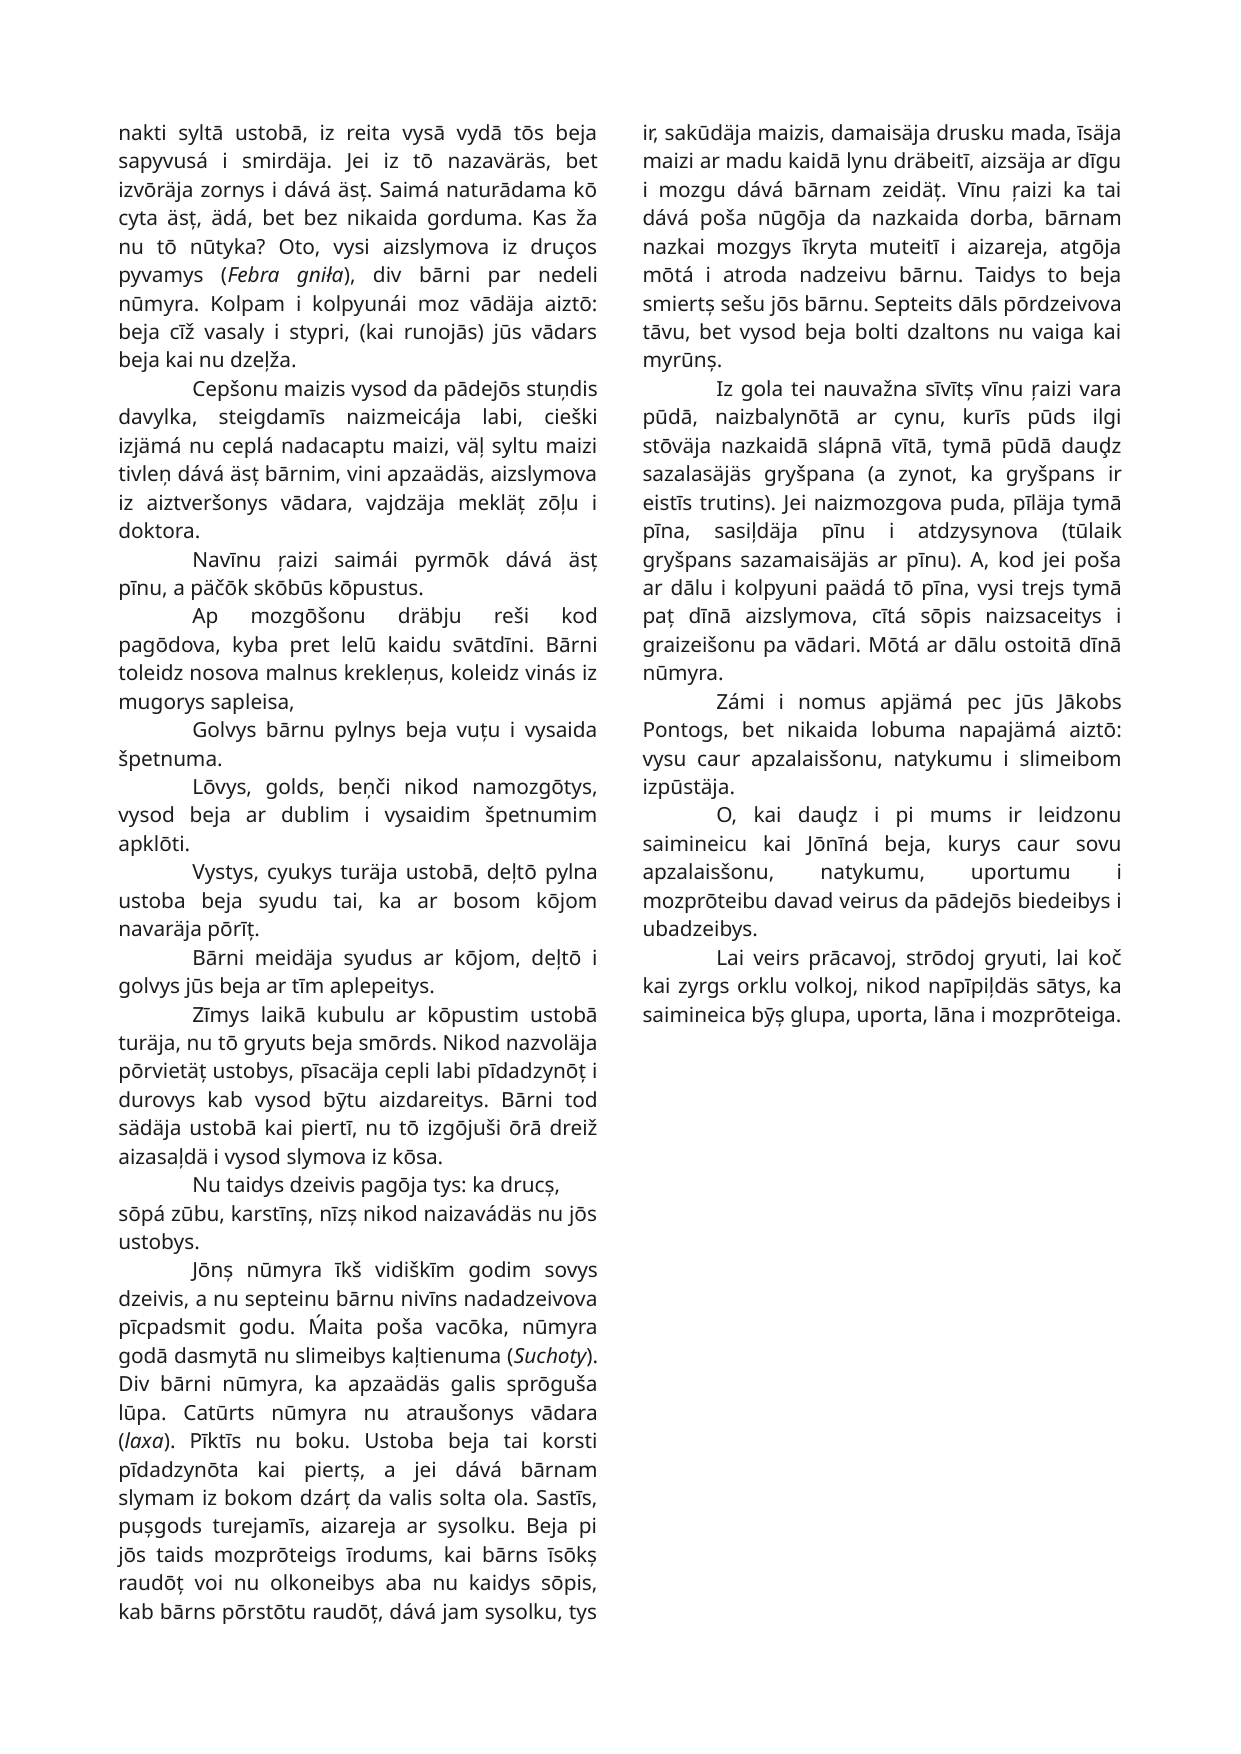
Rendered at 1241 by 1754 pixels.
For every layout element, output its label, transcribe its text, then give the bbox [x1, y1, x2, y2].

text Navīnu ŗaizi saimái pyrmōk dává äsț pīnu, a päčōk skōbūs kōpustus. [118, 545, 598, 602]
text Zīmys laikā kubulu ar kōpustim ustobā turäja, nu tō gryuts beja smōrds. Nikod nazvoläja pōrvietäț ustobys, pīsacäja cepli labi pīdadzynōț i durovys kab vysod bȳtu aizdareitys. Bārni tod sädäja ustobā kai piertī, nu tō izgōjuši ōrā dreiž aizasaļdä i vysod slymova iz kōsa. [118, 1000, 598, 1170]
text Iz gola tei nauvažna sīvītș vīnu ŗaizi vara pūdā, naizbalynōtā ar cynu, kurīs pūds ilgi stōväja nazkaidā slápnā vītā, tymā pūdā dauḑz sazalasäjäs gryšpana (a zynot, ka gryšpans ir eistīs trutins). Jei naizmozgova puda, pīläja tymā pīna, sasiļdäja pīnu i atdzysynova (tūlaik gryšpans sazamaisäjäs ar pīnu). A, kod jei poša ar dālu i kolpyuni paädá tō pīna, vysi trejs tymā paț dīnā aizslymova, cītá sōpis naizsaceitys i graizeišonu pa vādari. Mōtá ar dālu ostoitā dīnā nūmyra. [642, 374, 1122, 687]
text O, kai dauḑz i pi mums ir leidzonu saimineicu kai Jōnīná beja, kurys caur sovu apzalaisšonu, natykumu, uportumu i mozprōteibu davad veirus da pādejōs biedeibys i ubadzeibys. [642, 801, 1122, 943]
text Lōvys, golds, beņči nikod namozgōtys, vysod beja ar dublim i vysaidim špetnumim apklōti. [118, 772, 598, 857]
text Lai veirs prācavoj, strōdoj gryuti, lai koč kai zyrgs orklu volkoj, nikod napīpiļdäs sātys, ka saimineica bȳș glupa, uporta, lāna i mozprōteiga. [642, 943, 1122, 1028]
text Golvys bārnu pylnys beja vuțu i vysaida špetnuma. [118, 715, 598, 772]
text Ap mozgōšonu dräbju reši kod pagōdova, kyba pret lelū kaidu svātdīni. Bārni toleidz nosova malnus krekleņus, koleidz vinás iz mugorys sapleisa, [118, 602, 598, 715]
text Nu taidys dzeivis pagōja tys: ka drucș, [118, 1170, 598, 1199]
text Bārni meidäja syudus ar kōjom, deļtō i golvys jūs beja ar tīm aplepeitys. [118, 943, 598, 1000]
text Cepšonu maizis vysod da pādejōs stuņdis davylka, steigdamīs naizmeicája labi, cieški izjämá nu ceplá nadacaptu maizi, väļ syltu maizi tivleņ dává äsț bārnim, vini apzaädäs, aizslymova iz aiztveršonys vādara, vajdzäja mekläț zōļu i doktora. [118, 374, 598, 545]
text ir, sakūdäja maizis, damaisäja drusku mada, īsäja maizi ar madu kaidā lynu dräbeitī, aizsäja ar dīgu i mozgu dává bārnam zeidäț. Vīnu ŗaizi ka tai dává poša nūgōja da nazkaida dorba, bārnam nazkai mozgys īkryta muteitī i aizareja, atgōja mōtá i atroda nadzeivu bārnu. Taidys to beja smiertș sešu jōs bārnu. Septeits dāls pōrdzeivova tāvu, bet vysod beja bolti dzaltons nu vaiga kai myrūnș. [642, 118, 1122, 374]
text Zámi i nomus apjämá pec jūs Jākobs Pontogs, bet nikaida lobuma napajämá aiztō: vysu caur apzalaisšonu, natykumu i slimeibom izpūstäja. [642, 687, 1122, 801]
text nakti syltā ustobā, iz reita vysā vydā tōs beja sapyvusá i smirdäja. Jei iz tō nazaväräs, bet izvōräja zornys i dává äsț. Saimá naturādama kō cyta äsț, ädá, bet bez nikaida gorduma. Kas ža nu tō nūtyka? Oto, vysi aizslymova iz druços pyvamys (Febra gniła), div bārni par nedeli nūmyra. Kolpam i kolpyunái moz vādäja aiztō: beja cīž vasaly i stypri, (kai runojās) jūs vādars beja kai nu dzeļža. [118, 118, 598, 374]
text Jōnș nūmyra īkš vidiškīm godim sovys dzeivis, a nu septeinu bārnu nivīns nadadzeivova pīcpadsmit godu. Ḿaita poša vacōka, nūmyra godā dasmytā nu slimeibys kaļtienuma (Suchoty). Div bārni nūmyra, ka apzaädäs galis sprōguša lūpa. Catūrts nūmyra nu atraušonys vādara (laxa). Pīktīs nu boku. Ustoba beja tai korsti pīdadzynōta kai piertș, a jei dává bārnam slymam iz bokom dzárț da valis solta ola. Sastīs, pușgods turejamīs, aizareja ar sysolku. Beja pi jōs taids mozprōteigs īrodums, kai bārns īsōkș raudōț voi nu olkoneibys aba nu kaidys sōpis, kab bārns pōrstōtu raudōț, dává jam sysolku, tys [118, 1256, 598, 1625]
text sōpá zūbu, karstīnș, nīzș nikod naizavádäs nu jōs ustobys. [118, 1199, 598, 1256]
text Vystys, cyukys turäja ustobā, deļtō pylna ustoba beja syudu tai, ka ar bosom kōjom navaräja pōrīț. [118, 857, 598, 943]
